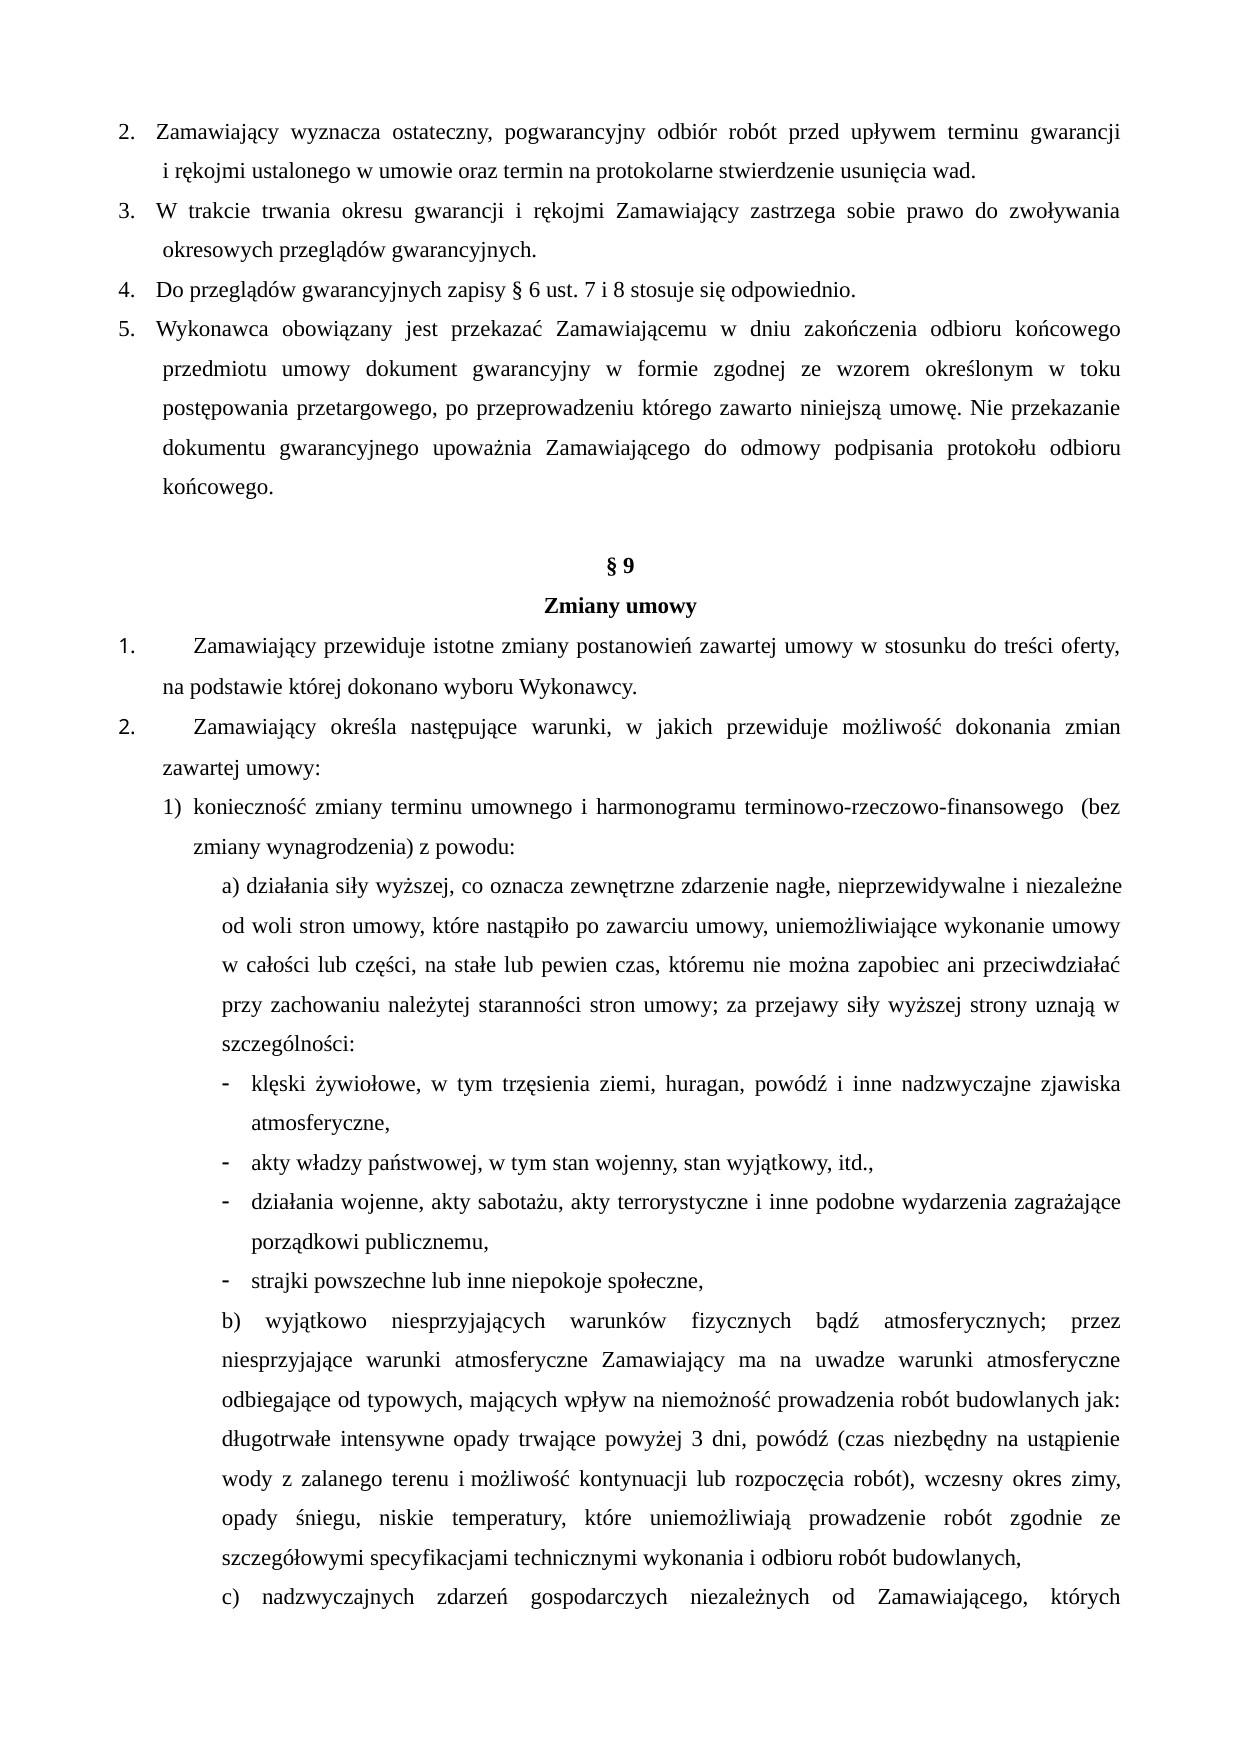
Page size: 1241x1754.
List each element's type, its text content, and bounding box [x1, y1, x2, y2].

subtitle Wykonawca obowiązany jest przekazać Zamawiającemu w dniu zakończenia odbioru końcowego przedmiotu umowy dokument gwarancyjny w formie zgodnej ze wzorem określonym w toku postępowania przetargowego, po przeprowadzeniu którego zawarto niniejszą umowę. Nie przekazanie dokumentu gwarancyjnego upoważnia Zamawiającego do odmowy podpisania protokołu odbioru końcowego. [118, 316, 1122, 500]
subtitle Do przeglądów gwarancyjnych zapisy § 6 ust. 7 i 8 stosuje się odpowiednio. [118, 276, 1122, 302]
list Zamawiający przewiduje istotne zmiany postanowień zawartej umowy w stosunku do treści oferty, na podstawie której dokonano wyboru Wykonawcy. [118, 631, 1122, 699]
list konieczność zmiany terminu umownego i harmonogramu terminowo-rzeczowo-finansowego (bez zmiany wynagrodzenia) z powodu: [162, 793, 1122, 859]
list b) wyjątkowo niesprzyjających warunków fizycznych bądź atmosferycznych; przez niesprzyjające warunki atmosferyczne Zamawiający ma na uwadze warunki atmosferyczne odbiegające od typowych, mających wpływ na niemożność prowadzenia robót budowlanych jak: długotrwałe intensywne opady trwające powyżej 3 dni, powódź (czas niezbędny na ustąpienie wody z zalanego terenu i możliwość kontynuacji lub rozpoczęcia robót), wczesny okres zimy, opady śniegu, niskie temperatury, które uniemożliwiają prowadzenie robót zgodnie ze szczegółowymi specyfikacjami technicznymi wykonania i odbioru robót budowlanych, [192, 1307, 1122, 1570]
list strajki powszechne lub inne niepokoje społeczne, [222, 1267, 1122, 1293]
list klęski żywiołowe, w tym trzęsienia ziemi, huragan, powódź i inne nadzwyczajne zjawiska atmosferyczne, [222, 1070, 1122, 1136]
text Zmiany umowy [118, 592, 1122, 618]
subtitle Zamawiający wyznacza ostateczny, pogwarancyjny odbiór robót przed upływem terminu gwarancji i rękojmi ustalonego w umowie oraz termin na protokolarne stwierdzenie usunięcia wad. [118, 118, 1122, 184]
list Zamawiający określa następujące warunki, w jakich przewiduje możliwość dokonania zmian zawartej umowy: [118, 712, 1122, 780]
list akty władzy państwowej, w tym stan wojenny, stan wyjątkowy, itd., [222, 1149, 1122, 1175]
subtitle W trakcie trwania okresu gwarancji i rękojmi Zamawiający zastrzega sobie prawo do zwoływania okresowych przeglądów gwarancyjnych. [118, 197, 1122, 263]
list c) nadzwyczajnych zdarzeń gospodarczych niezależnych od Zamawiającego, których [192, 1583, 1122, 1609]
list działania wojenne, akty sabotażu, akty terrorystyczne i inne podobne wydarzenia zagrażające porządkowi publicznemu, [222, 1188, 1122, 1254]
list a) działania siły wyższej, co oznacza zewnętrzne zdarzenie nagłe, nieprzewidywalne i niezależne od woli stron umowy, które nastąpiło po zawarciu umowy, uniemożliwiające wykonanie umowy w całości lub części, na stałe lub pewien czas, któremu nie można zapobiec ani przeciwdziałać przy zachowaniu należytej staranności stron umowy; za przejawy siły wyższej strony uznają w szczególności: [192, 872, 1122, 1057]
text § 9 [118, 552, 1122, 579]
